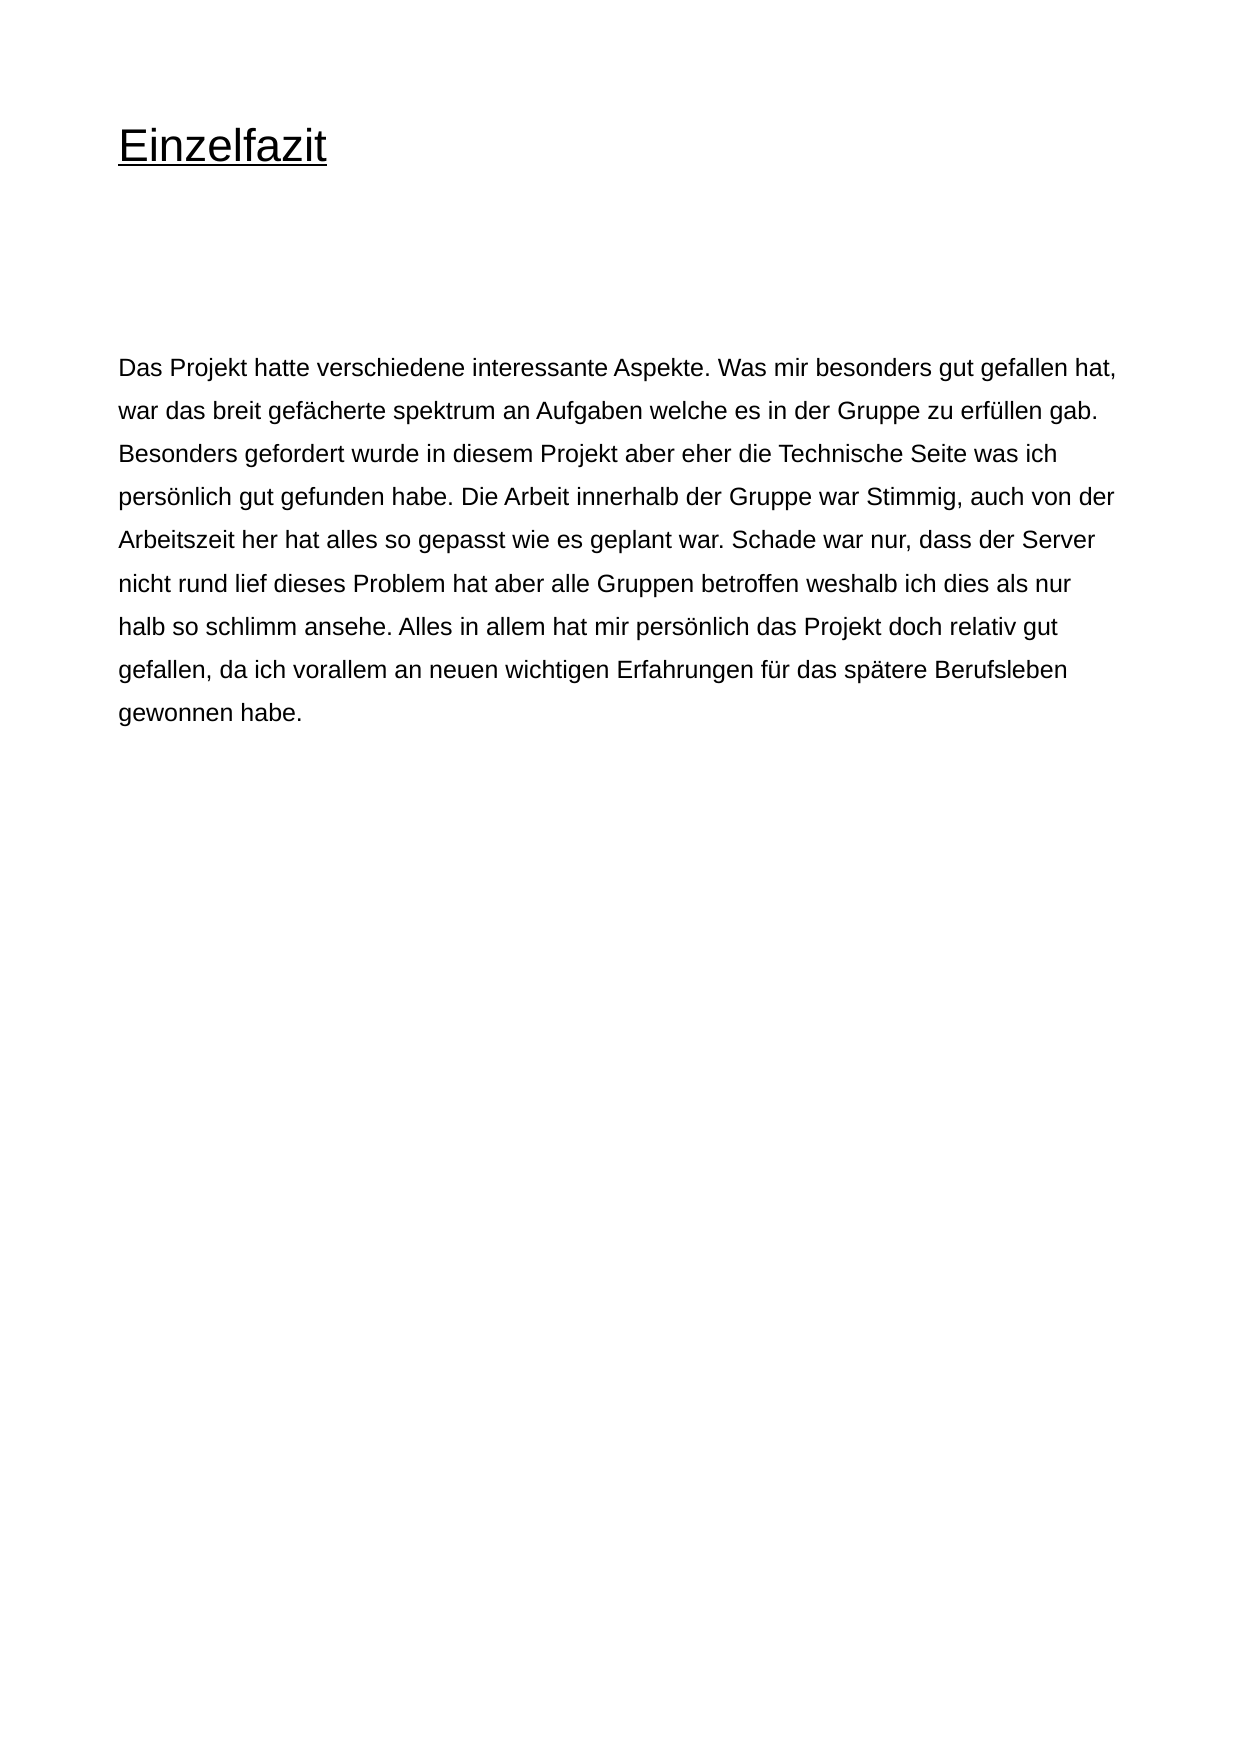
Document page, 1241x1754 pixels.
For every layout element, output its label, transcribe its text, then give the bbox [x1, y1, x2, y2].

text Das Projekt hatte verschiedene interessante Aspekte. Was mir besonders gut gefallen hat, war das breit gefächerte spektrum an Aufgaben welche es in der Gruppe zu erfüllen gab. Besonders gefordert wurde in diesem Projekt aber eher die Technische Seite was ich persönlich gut gefunden habe. Die Arbeit innerhalb der Gruppe war Stimmig, auch von der Arbeitszeit her hat alles so gepasst wie es geplant war. Schade war nur, dass der Server nicht rund lief dieses Problem hat aber alle Gruppen betroffen weshalb ich dies als nur halb so schlimm ansehe. Alles in allem hat mir persönlich das Projekt doch relativ gut gefallen, da ich vorallem an neuen wichtigen Erfahrungen für das spätere Berufsleben gewonnen habe. [118, 353, 1122, 727]
text Einzelfazit [118, 118, 1122, 171]
